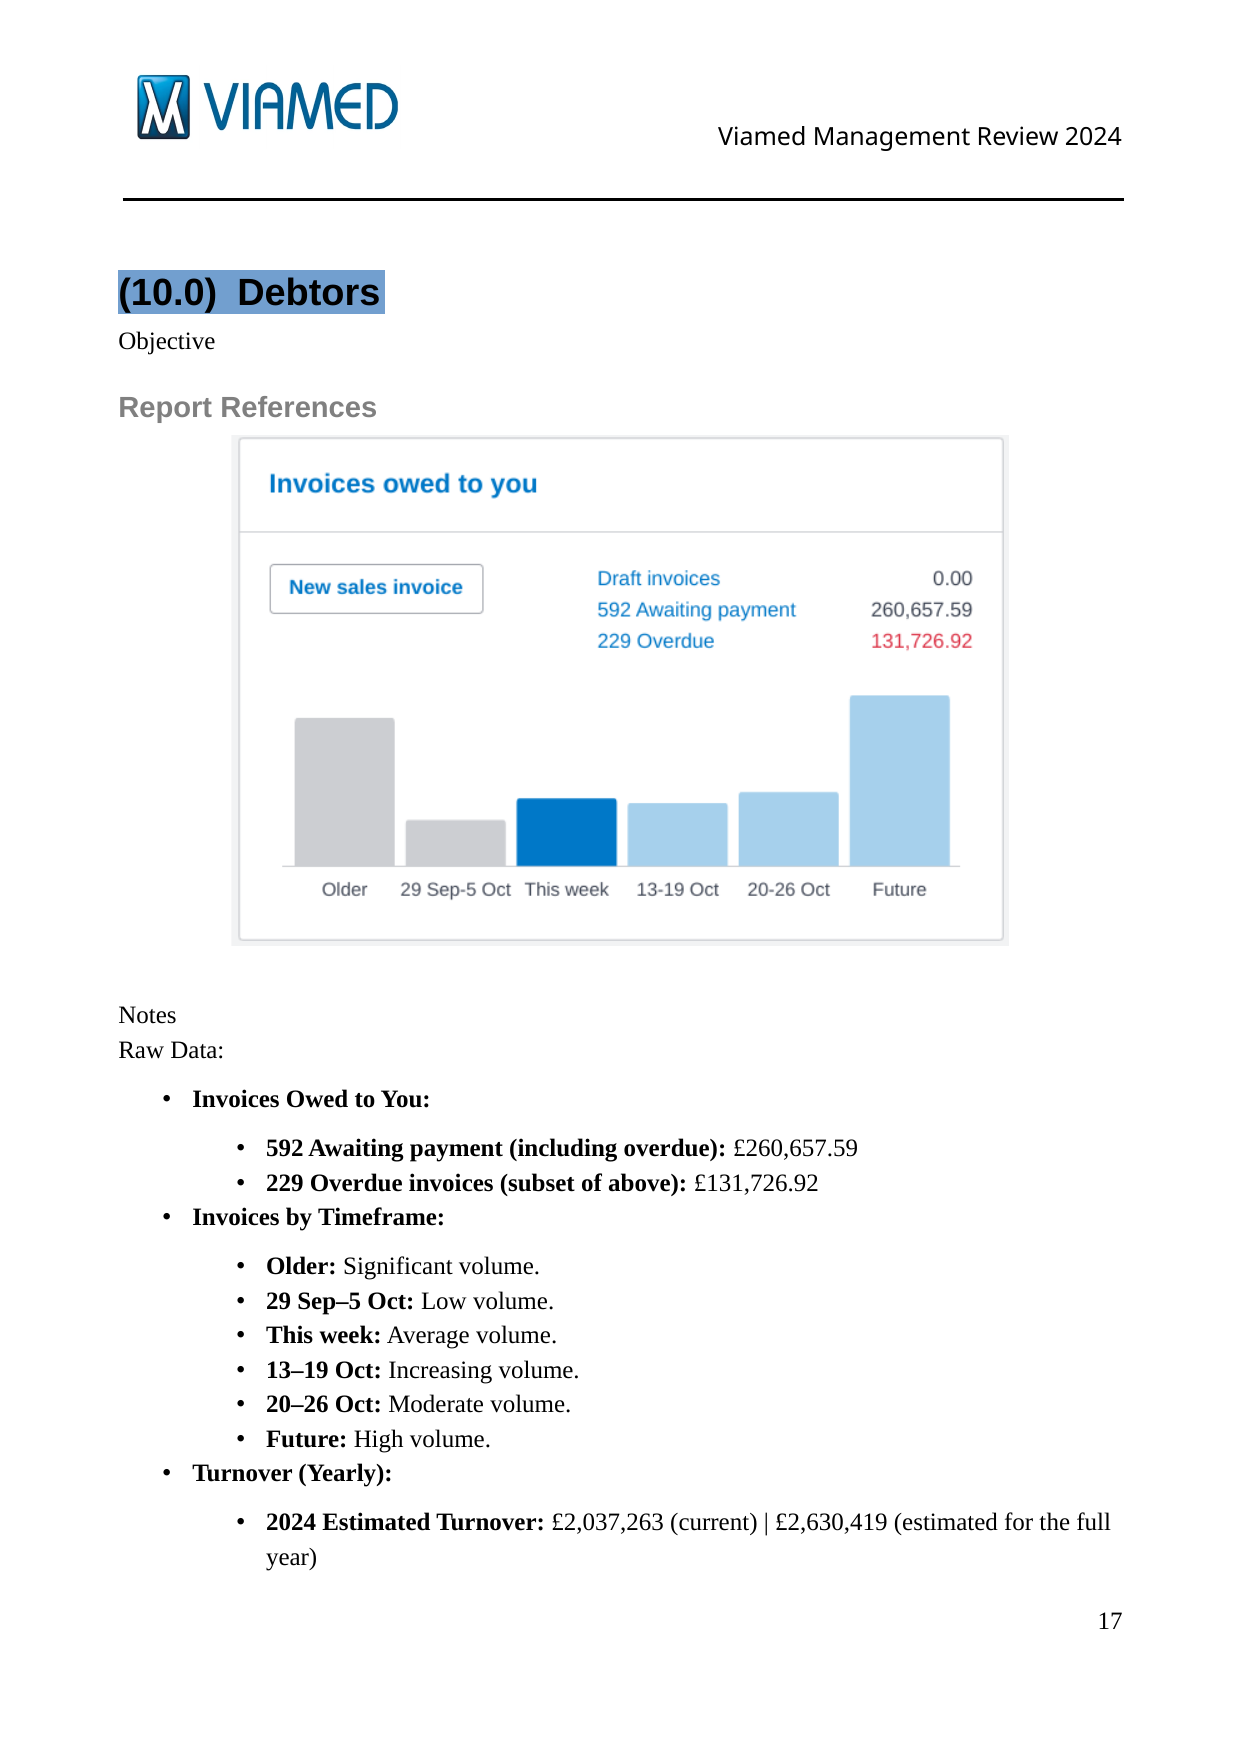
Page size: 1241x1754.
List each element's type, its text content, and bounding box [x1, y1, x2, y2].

list Invoices Owed to You: [162, 1084, 1122, 1113]
list 2024 Estimated Turnover: £2,037,263 (current) | £2,630,419 (estimated for the full year) [236, 1507, 1122, 1570]
list Future: High volume. [236, 1424, 1122, 1452]
subtitle (10.0) Debtors [385, 270, 1122, 314]
list 229 Overdue invoices (subset of above): £131,726.92 [236, 1168, 1122, 1196]
list 592 Awaiting payment (including overdue): £260,657.59 [236, 1133, 1122, 1162]
subtitle Report References [118, 390, 1122, 423]
list 13–19 Oct: Increasing volume. [236, 1355, 1122, 1383]
list 29 Sep–5 Oct: Low volume. [236, 1286, 1122, 1314]
text Objective [118, 326, 1122, 355]
list This week: Average volume. [236, 1320, 1122, 1349]
list Turnover (Yearly): [162, 1458, 1122, 1487]
list Older: Significant volume. [236, 1251, 1122, 1280]
text Notes Raw Data: [118, 1001, 1122, 1064]
picture [133, 65, 401, 149]
list Invoices by Timeframe: [162, 1202, 1122, 1231]
picture [231, 435, 1009, 946]
list 20–26 Oct: Moderate volume. [236, 1389, 1122, 1418]
